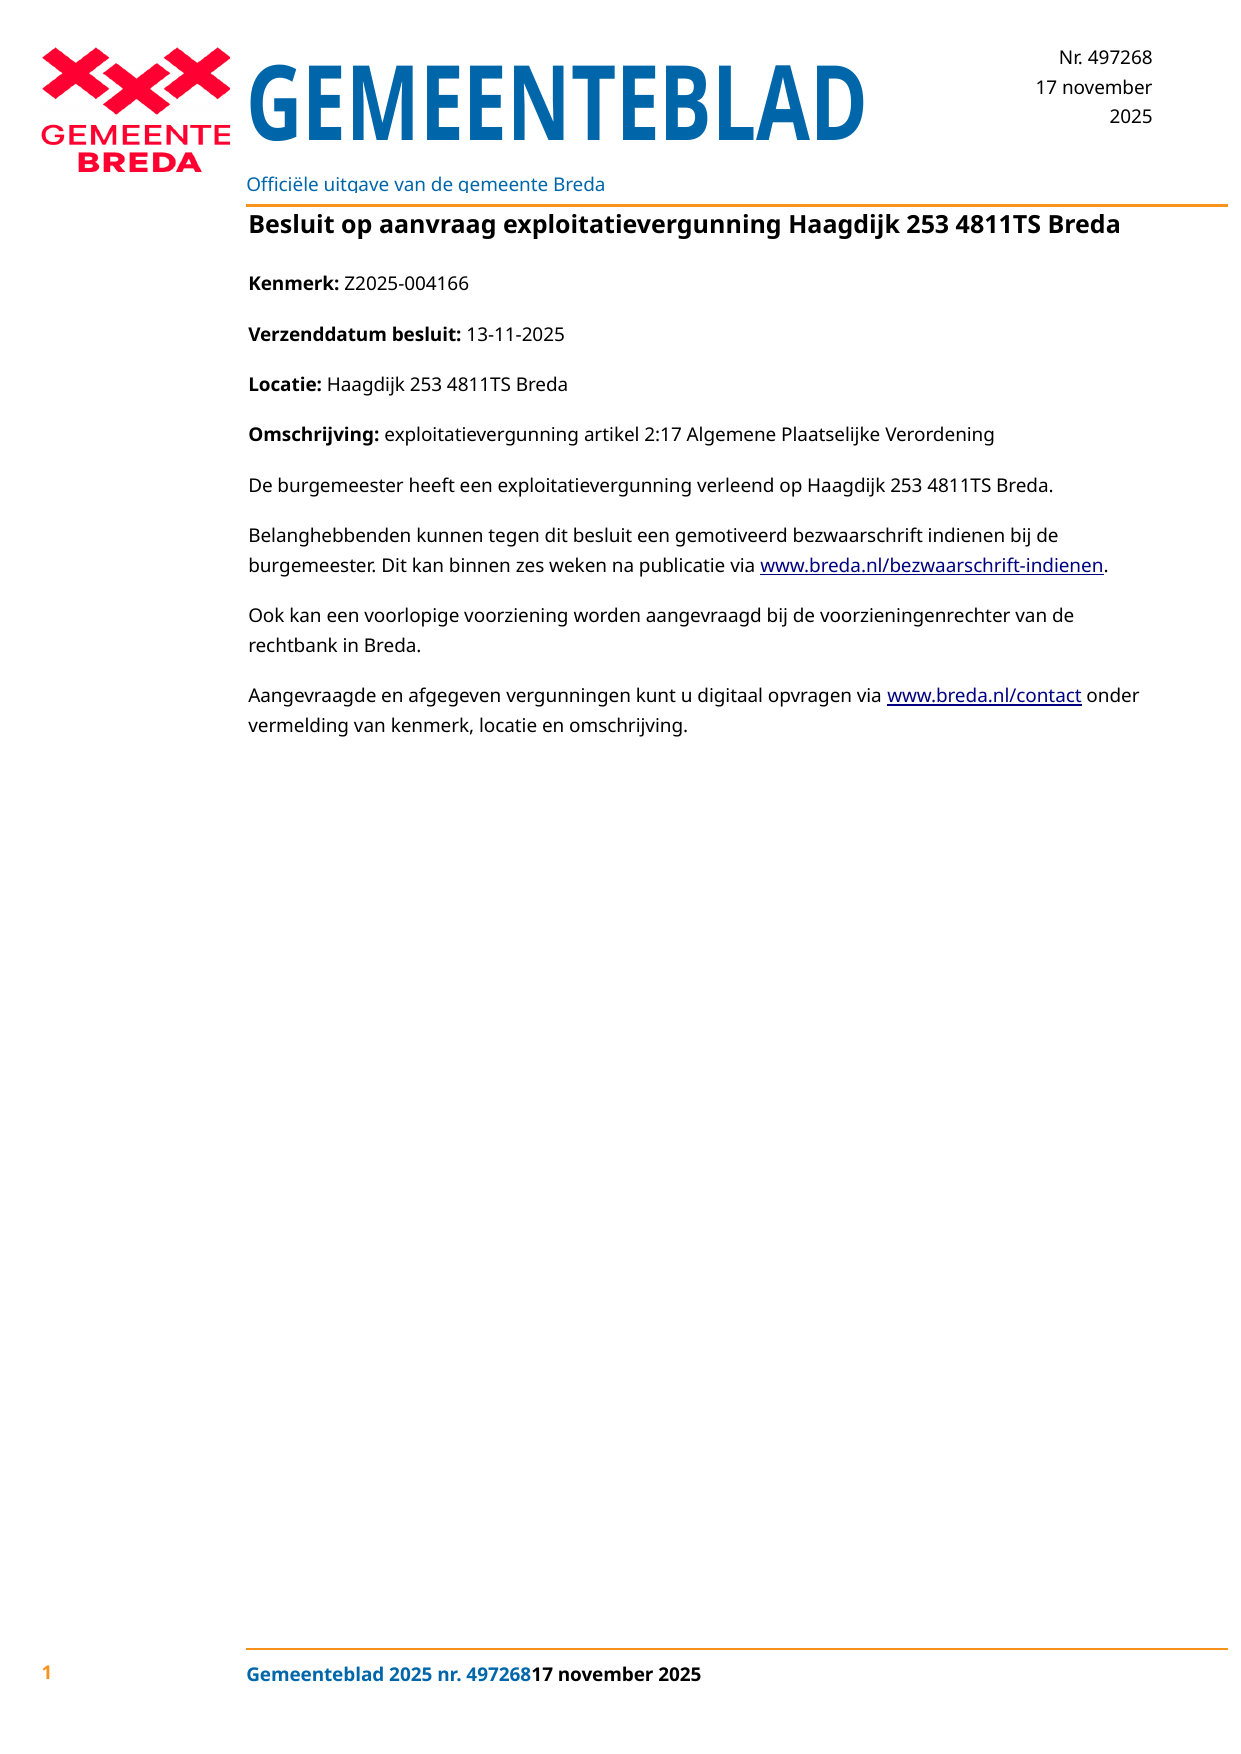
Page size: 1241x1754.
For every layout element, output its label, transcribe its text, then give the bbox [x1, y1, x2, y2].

text Besluit op aanvraag exploitatievergunning Haagdijk 253 4811TS Breda [248, 207, 1152, 241]
picture [41, 47, 231, 172]
text De burgemeester heeft een exploitatievergunning verleend op Haagdijk 253 4811TS Breda. [248, 472, 1152, 498]
text Aangevraagde en afgegeven vergunningen kunt u digitaal opvragen via www.breda.nl/contact onder vermelding van kenmerk, locatie en omschrijving. [248, 682, 1152, 738]
text Verzenddatum besluit: 13-11-2025 [248, 321, 1152, 346]
text Ook kan een voorlopige voorziening worden aangevraagd bij de voorzieningenrechter van de rechtbank in Breda. [248, 602, 1152, 658]
text Locatie: Haagdijk 253 4811TS Breda [248, 371, 1152, 397]
text Kenmerk: Z2025-004166 [248, 270, 1152, 296]
text Omschrijving: exploitatievergunning artikel 2:17 Algemene Plaatselijke Verordening [248, 422, 1152, 447]
text Belanghebbenden kunnen tegen dit besluit een gemotiveerd bezwaarschrift indienen bij de burgemeester. Dit kan binnen zes weken na publicatie via www.breda.nl/bezwaarschrift-indienen. [248, 522, 1152, 578]
